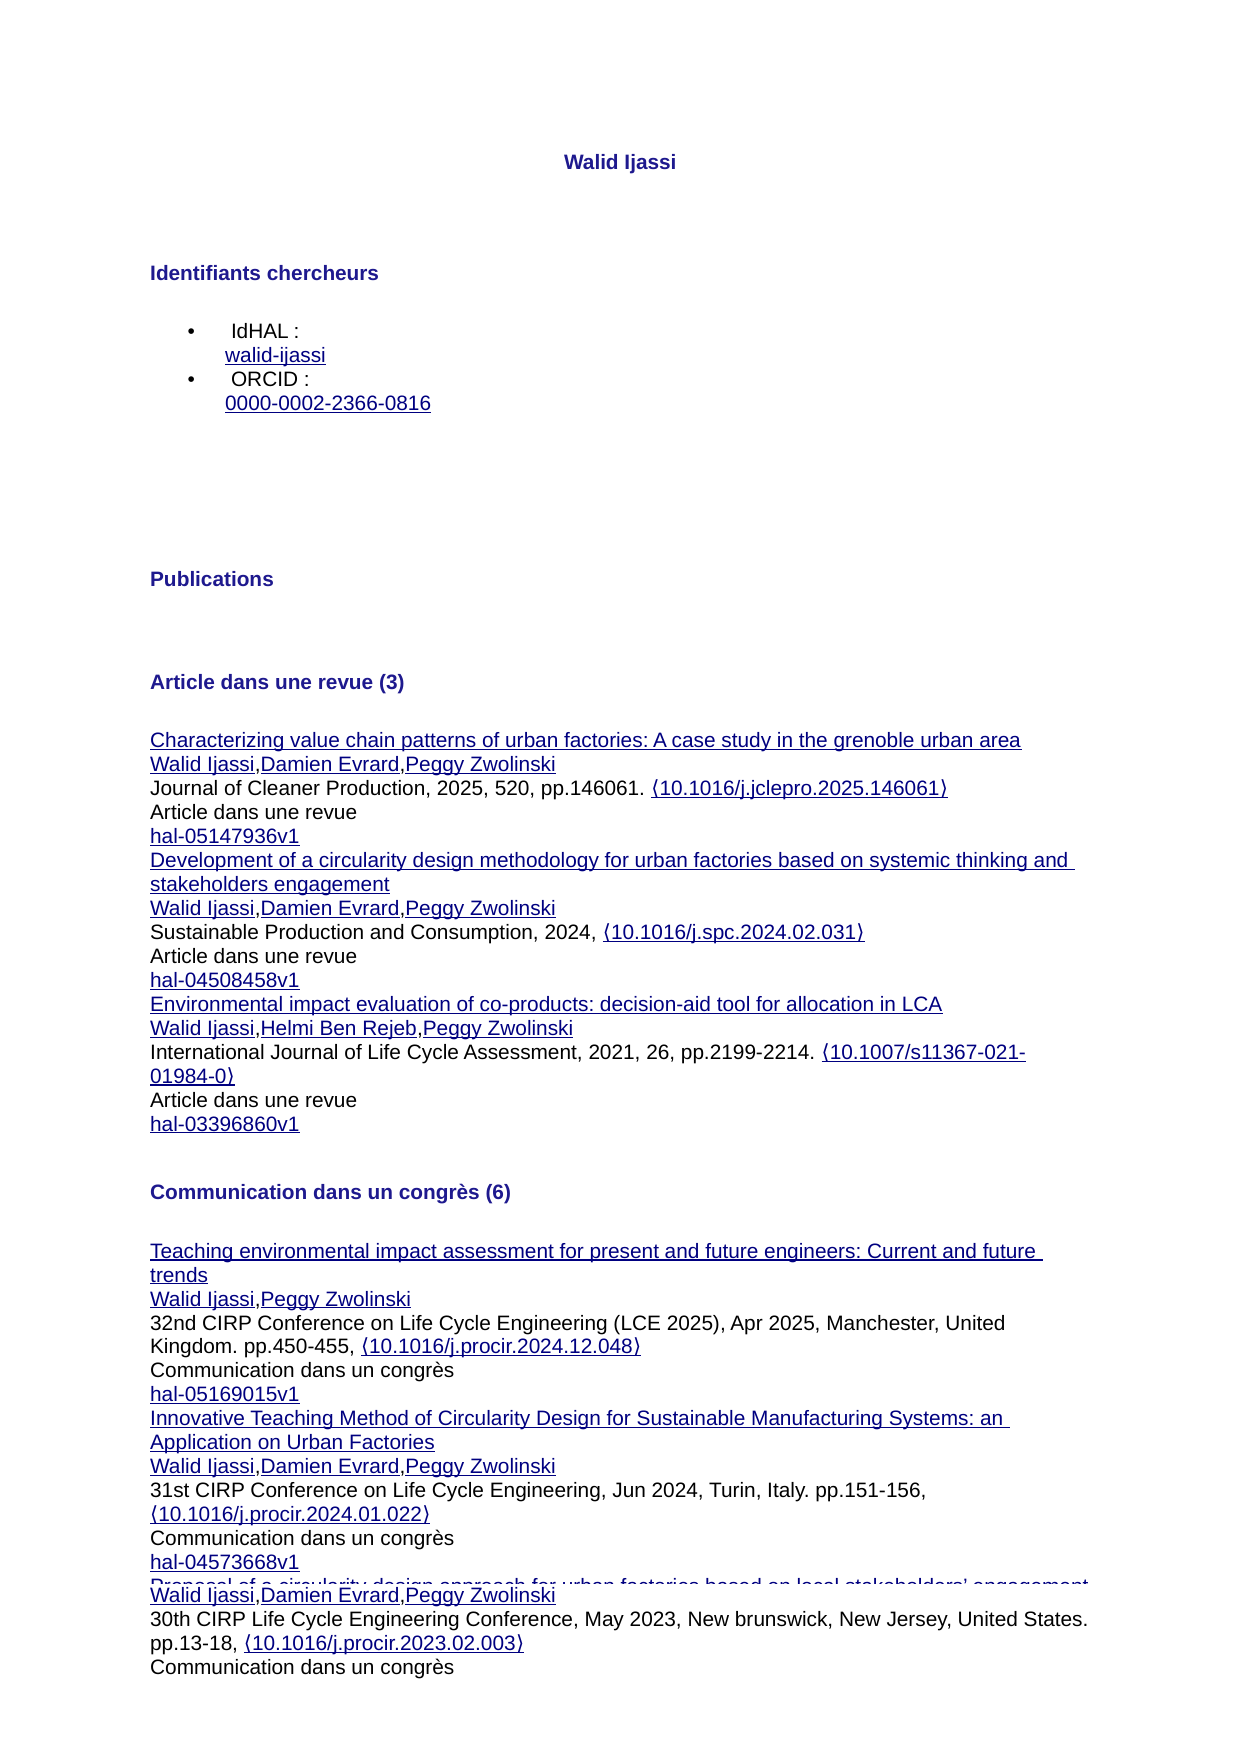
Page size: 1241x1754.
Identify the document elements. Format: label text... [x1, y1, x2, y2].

table_cell Proposal of a circularity design approach for urban factories based on local stakeholders’ engagement Walid Ijassi,Damien Evrard,Peggy Zwolinski 30th CIRP Life Cycle Engineering Conference, May 2023, New brunswick, New Jersey, United States. pp.13-18, ⟨10.1016/j.procir.2023.02.003⟩ Communication dans un congrès [150, 1574, 1090, 1679]
table_header Teaching environmental impact assessment for present and future engineers: Current and future trends Walid Ijassi,Peggy Zwolinski 32nd CIRP Conference on Life Cycle Engineering (LCE 2025), Apr 2025, Manchester, United Kingdom. pp.450-455, ⟨10.1016/j.procir.2024.12.048⟩ Communication dans un congrès hal-05169015v1 [150, 1239, 1090, 1406]
subtitle Publications [150, 567, 1090, 591]
list IdHAL : [187, 319, 1090, 343]
subtitle Communication dans un congrès (6) [150, 1180, 1090, 1204]
table_cell Development of a circularity design methodology for urban factories based on systemic thinking and stakeholders engagement Walid Ijassi,Damien Evrard,Peggy Zwolinski Sustainable Production and Consumption, 2024, ⟨10.1016/j.spc.2024.02.031⟩ Article dans une revue hal-04508458v1 [150, 848, 1090, 992]
subtitle Article dans une revue (3) [150, 670, 1090, 694]
subtitle Identifiants chercheurs [150, 260, 1090, 284]
list ORCID : [187, 367, 1090, 391]
table_header Characterizing value chain patterns of urban factories: A case study in the grenoble urban area Walid Ijassi,Damien Evrard,Peggy Zwolinski Journal of Cleaner Production, 2025, 520, pp.146061. ⟨10.1016/j.jclepro.2025.146061⟩ Article dans une revue hal-05147936v1 [150, 728, 1090, 848]
list 0000-0002-2366-0816 [187, 391, 1090, 414]
subtitle Walid Ijassi [150, 150, 1090, 174]
list walid-ijassi [187, 343, 1090, 367]
table_cell Innovative Teaching Method of Circularity Design for Sustainable Manufacturing Systems: an Application on Urban Factories Walid Ijassi,Damien Evrard,Peggy Zwolinski 31st CIRP Conference on Life Cycle Engineering, Jun 2024, Turin, Italy. pp.151-156, ⟨10.1016/j.procir.2024.01.022⟩ Communication dans un congrès hal-04573668v1 [150, 1406, 1090, 1574]
table_cell Environmental impact evaluation of co-products: decision-aid tool for allocation in LCA Walid Ijassi,Helmi Ben Rejeb,Peggy Zwolinski International Journal of Life Cycle Assessment, 2021, 26, pp.2199-2214. ⟨10.1007/s11367-021-01984-0⟩ Article dans une revue hal-03396860v1 [150, 992, 1090, 1135]
